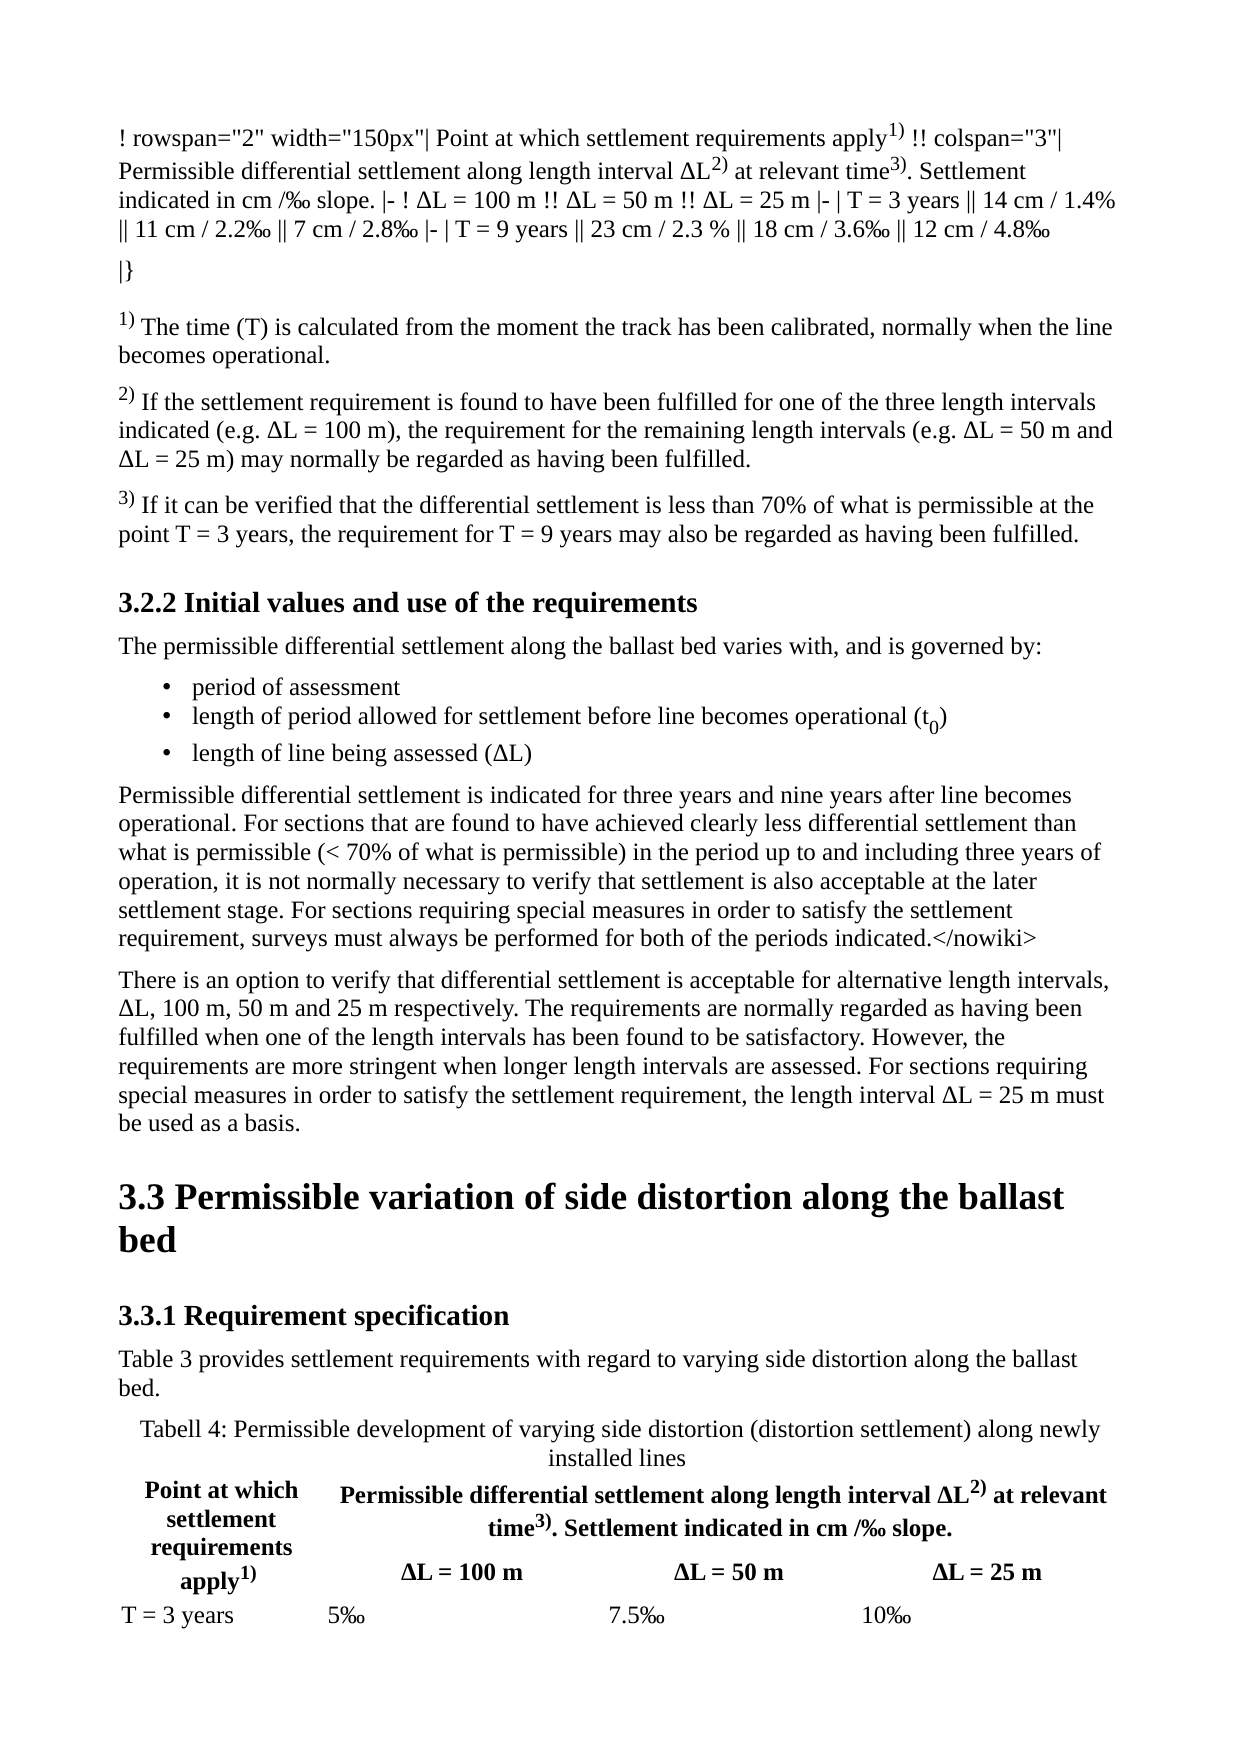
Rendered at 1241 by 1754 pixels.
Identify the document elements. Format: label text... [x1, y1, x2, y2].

table_header Permissible differential settlement along length interval ΔL2) at relevant time3). Settlement indicated in cm /‰ slope. [325, 1472, 1122, 1545]
table_header Point at which settlement requirements apply1) [118, 1472, 324, 1598]
text Table 3 provides settlement requirements with regard to varying side distortion along the ballast bed. [118, 1344, 1122, 1402]
table_header [118, 296, 136, 307]
text Tabell 4: Permissible development of varying side distortion (distortion settlement) along newly installed lines [118, 1414, 1122, 1472]
text |} [118, 255, 1122, 284]
text There is an option to verify that differential settlement is acceptable for alternative length intervals, ΔL, 100 m, 50 m and 25 m respectively. The requirements are normally regarded as having been fulfilled when one of the length intervals has been found to be satisfactory. However, the requirements are more stringent when longer length intervals are assessed. For sections requiring special measures in order to satisfy the settlement requirement, the length interval ΔL = 25 m must be used as a basis. [118, 965, 1122, 1137]
table_cell ΔL = 100 m [325, 1545, 605, 1598]
text Permissible differential settlement is indicated for three years and nine years after line becomes operational. For sections that are found to have achieved clearly less differential settlement than what is permissible (< 70% of what is permissible) in the period up to and including three years of operation, it is not normally necessary to verify that settlement is also acceptable at the later settlement stage. For sections requiring special measures in order to satisfy the settlement requirement, surveys must always be performed for both of the periods indicated.</nowiki> [118, 780, 1122, 952]
subtitle 3.3 Permissible variation of side distortion along the ballast bed [118, 1175, 1122, 1261]
subtitle 3.2.2 Initial values and use of the requirements [118, 585, 1122, 619]
list length of period allowed for settlement before line becomes operational (t0) [162, 701, 1122, 738]
table_cell T = 3 years [118, 1598, 324, 1632]
subtitle 3.3.1 Requirement specification [118, 1298, 1122, 1332]
list period of assessment [162, 672, 1122, 701]
list length of line being assessed (ΔL) [162, 738, 1122, 767]
table_cell ΔL = 25 m [858, 1545, 1122, 1598]
table_cell 5‰ [325, 1598, 605, 1632]
table_cell 7.5‰ [605, 1598, 858, 1632]
text 2) If the settlement requirement is found to have been fulfilled for one of the three length intervals indicated (e.g. ΔL = 100 m), the requirement for the remaining length intervals (e.g. ΔL = 50 m and ΔL = 25 m) may normally be regarded as having been fulfilled. [118, 382, 1122, 473]
text 3) If it can be verified that the differential settlement is less than 70% of what is permissible at the point T = 3 years, the requirement for T = 9 years may also be regarded as having been fulfilled. [118, 485, 1122, 548]
text The permissible differential settlement along the ballast bed varies with, and is governed by: [118, 631, 1122, 660]
table_cell ΔL = 50 m [605, 1545, 858, 1598]
text ! rowspan="2" width="150px"| Point at which settlement requirements apply1) !! colspan="3"| Permissible differential settlement along length interval ΔL2) at relevant time3). Settlement indicated in cm /‰ slope. |- ! ΔL = 100 m !! ΔL = 50 m !! ΔL = 25 m |- | T = 3 years || 14 cm / 1.4% || 11 cm / 2.2‰ || 7 cm / 2.8‰ |- | T = 9 years || 23 cm / 2.3 % || 18 cm / 3.6‰ || 12 cm / 4.8‰ [118, 118, 1122, 243]
text 1) The time (T) is calculated from the moment the track has been calibrated, normally when the line becomes operational. [118, 307, 1122, 369]
table_cell 10‰ [858, 1598, 1122, 1632]
